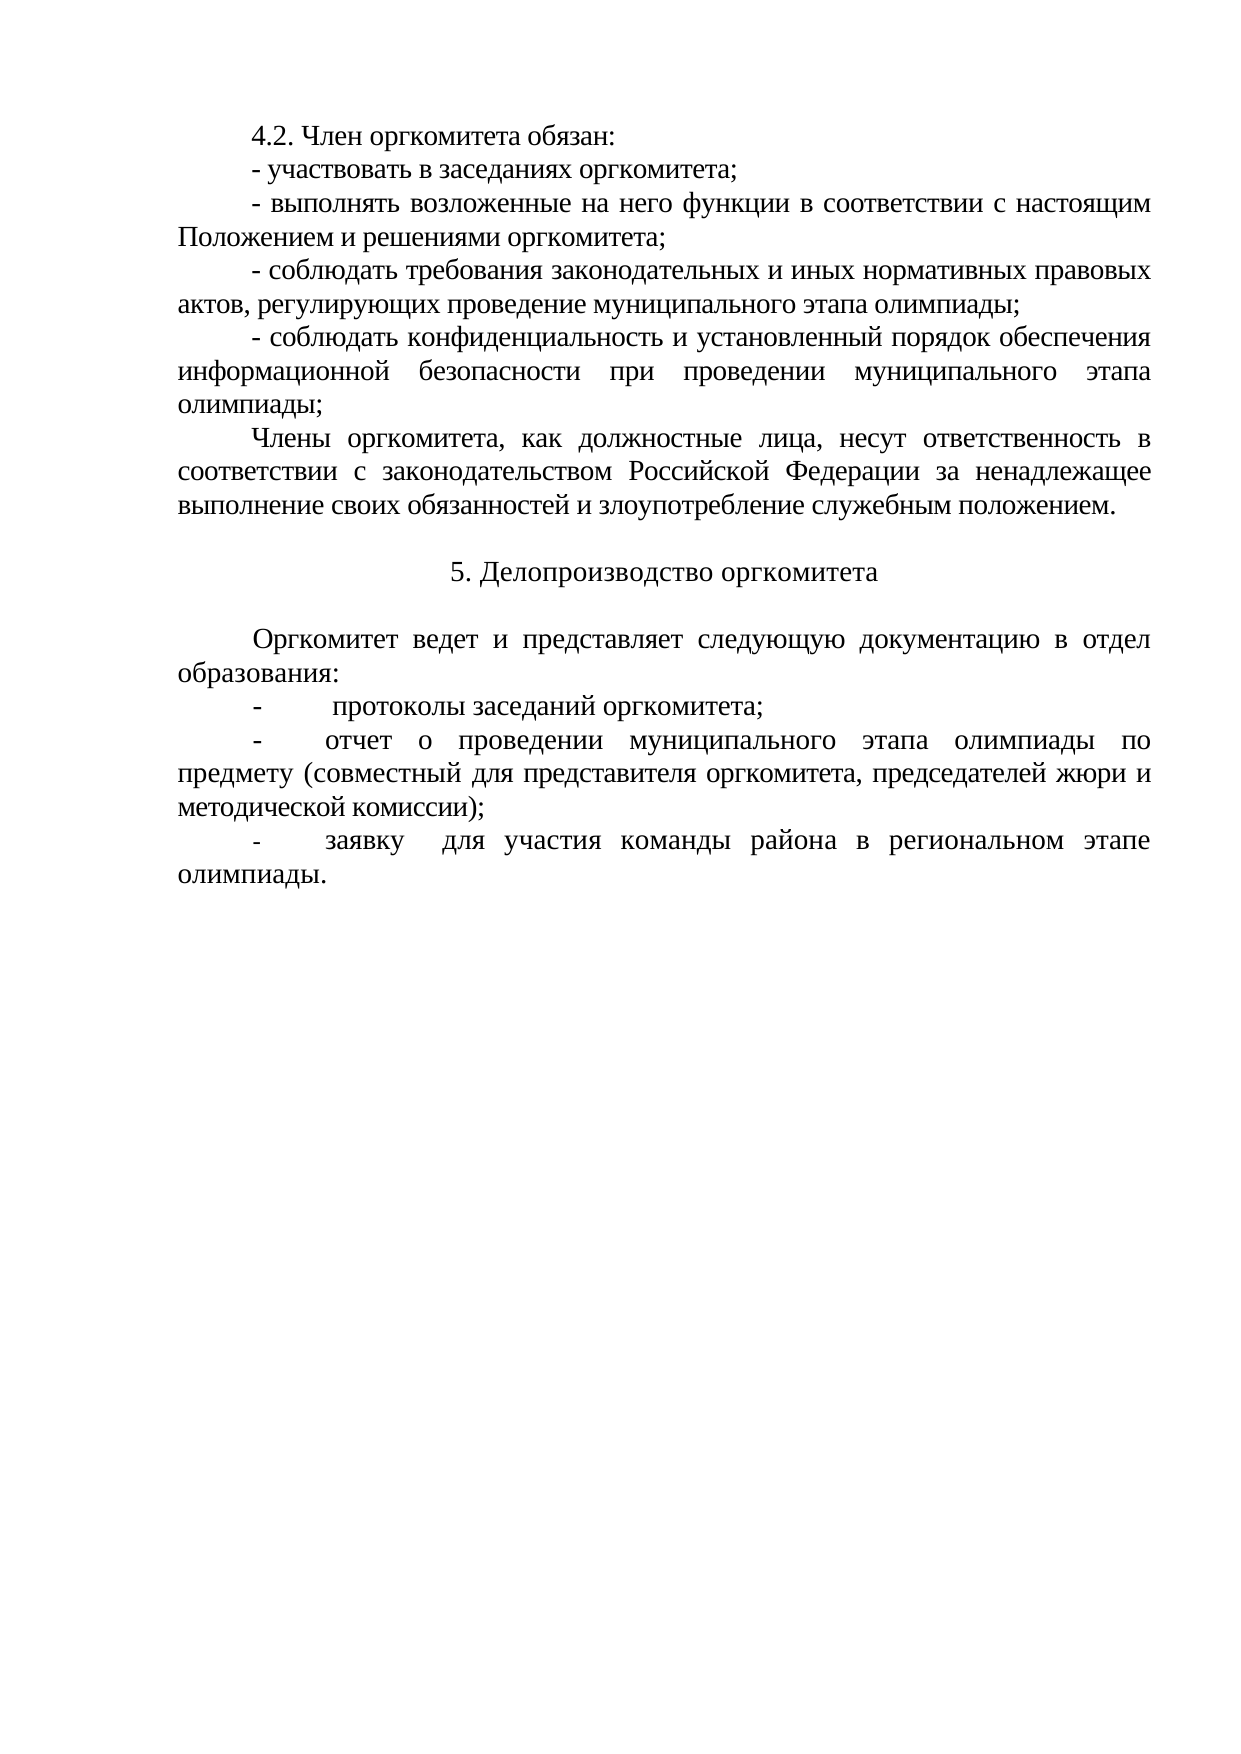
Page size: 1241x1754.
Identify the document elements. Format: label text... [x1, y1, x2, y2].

text - выполнять возложенные на него функции в соответствии с настоящим Положением и решениями оргкомитета; [177, 185, 1152, 252]
text Члены оргкомитета, как должностные лица, несут ответственность в соответствии с законодательством Российской Федерации за ненадлежащее выполнение своих обязанностей и злоупотребление служебным положением. [177, 420, 1152, 521]
text - отчет о проведении муниципального этапа олимпиады по предмету (совместный для представителя оргкомитета, председателей жюри и методической комиссии); [177, 722, 1152, 822]
text - участвовать в заседаниях оргкомитета; [177, 152, 1152, 185]
list заявку для участия команды района в региональном этапе олимпиады. [177, 822, 1152, 889]
text - протоколы заседаний оргкомитета; [177, 688, 1152, 722]
text 4.2. Член оргкомитета обязан: [177, 118, 1152, 152]
text 5. Делопроизводство оргкомитета [177, 554, 1152, 588]
text Оргкомитет ведет и представляет следующую документацию в отдел образования: [177, 621, 1152, 688]
text - соблюдать конфиденциальность и установленный порядок обеспечения информационной безопасности при проведении муниципального этапа олимпиады; [177, 319, 1152, 420]
text - соблюдать требования законодательных и иных нормативных правовых актов, регулирующих проведение муниципального этапа олимпиады; [177, 252, 1152, 319]
